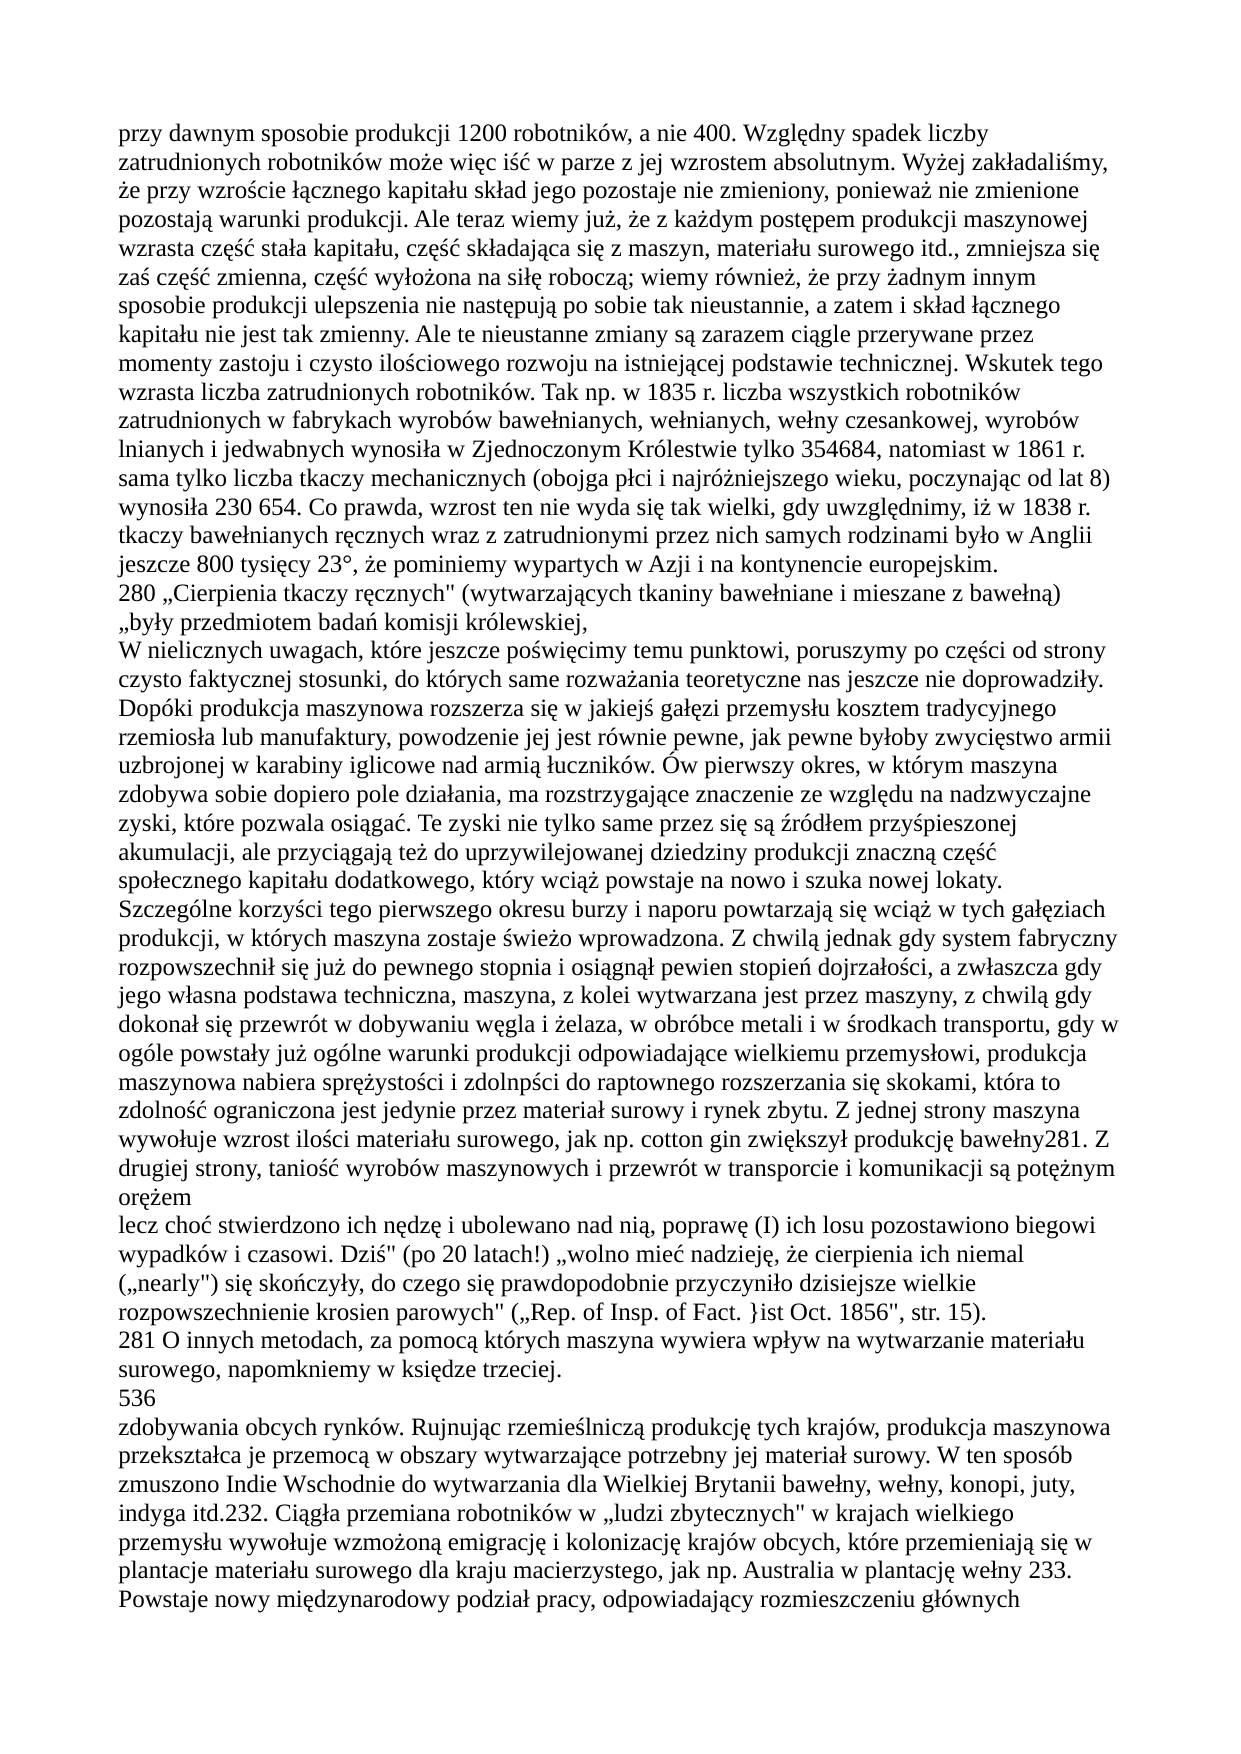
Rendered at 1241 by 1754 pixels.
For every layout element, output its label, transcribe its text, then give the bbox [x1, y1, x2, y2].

text przy dawnym sposobie produkcji 1200 robotników, a nie 400. Względny spadek liczby zatrudnionych robotników może więc iść w parze z jej wzrostem absolutnym. Wyżej zakładaliśmy, że przy wzroście łącznego kapitału skład jego pozostaje nie zmieniony, ponieważ nie zmienione pozostają warunki produkcji. Ale teraz wiemy już, że z każdym postępem produkcji maszynowej wzrasta część stała kapitału, część składająca się z maszyn, materiału surowego itd., zmniejsza się zaś część zmienna, część wyłożona na siłę roboczą; wiemy również, że przy żadnym innym sposobie produkcji ulepszenia nie następują po sobie tak nieustannie, a zatem i skład łącznego kapitału nie jest tak zmienny. Ale te nieustanne zmiany są zarazem ciągle przerywane przez momenty zastoju i czysto ilościowego rozwoju na istniejącej podstawie technicznej. Wskutek tego wzrasta liczba zatrudnionych robotników. Tak np. w 1835 r. liczba wszystkich robotników zatrudnionych w fabrykach wyrobów bawełnianych, wełnianych, wełny czesankowej, wyrobów lnianych i jedwabnych wynosiła w Zjednoczonym Królestwie tylko 354684, natomiast w 1861 r. sama tylko liczba tkaczy mechanicznych (obojga płci i najróżniejszego wieku, poczynając od lat 8) wynosiła 230 654. Co prawda, wzrost ten nie wyda się tak wielki, gdy uwzględnimy, iż w 1838 r. tkaczy bawełnianych ręcznych wraz z zatrudnionymi przez nich samych rodzinami było w Anglii jeszcze 800 tysięcy 23°, że pominiemy wypartych w Azji i na kontynencie europejskim. [118, 118, 1122, 578]
text lecz choć stwierdzono ich nędzę i ubolewano nad nią, poprawę (I) ich losu pozostawiono biegowi wypadków i czasowi. Dziś" (po 20 latach!) „wolno mieć nadzieję, że cierpienia ich niemal („nearly") się skończyły, do czego się prawdopodobnie przyczyniło dzisiejsze wielkie rozpowszechnienie krosien parowych" („Rep. of Insp. of Fact. }ist Oct. 1856", str. 15). [118, 1211, 1122, 1326]
text 281 O innych metodach, za pomocą których maszyna wywiera wpływ na wytwarzanie materiału surowego, napomkniemy w księdze trzeciej. [118, 1326, 1122, 1383]
text 536 [118, 1383, 1122, 1412]
text W nielicznych uwagach, które jeszcze poświęcimy temu punktowi, poruszymy po części od strony czysto faktycznej stosunki, do których same rozważania teoretyczne nas jeszcze nie doprowadziły. [118, 636, 1122, 693]
text 280 „Cierpienia tkaczy ręcznych" (wytwarzających tkaniny bawełniane i mieszane z bawełną) „były przedmiotem badań komisji królewskiej, [118, 578, 1122, 636]
text Dopóki produkcja maszynowa rozszerza się w jakiejś gałęzi przemysłu kosztem tradycyjnego rzemiosła lub manufaktury, powodzenie jej jest równie pewne, jak pewne byłoby zwycięstwo armii uzbrojonej w karabiny iglicowe nad armią łuczników. Ów pierwszy okres, w którym maszyna zdobywa sobie dopiero pole działania, ma rozstrzygające znaczenie ze względu na nadzwyczajne zyski, które pozwala osiągać. Te zyski nie tylko same przez się są źródłem przyśpieszonej akumulacji, ale przyciągają też do uprzywilejowanej dziedziny produkcji znaczną część społecznego kapitału dodatkowego, który wciąż powstaje na nowo i szuka nowej lokaty. Szczególne korzyści tego pierwszego okresu burzy i naporu powtarzają się wciąż w tych gałęziach produkcji, w których maszyna zostaje świeżo wprowadzona. Z chwilą jednak gdy system fabryczny rozpowszechnił się już do pewnego stopnia i osiągnął pewien stopień dojrzałości, a zwłaszcza gdy jego własna podstawa techniczna, maszyna, z kolei wytwarzana jest przez maszyny, z chwilą gdy dokonał się przewrót w dobywaniu węgla i żelaza, w obróbce metali i w środkach transportu, gdy w ogóle powstały już ogólne warunki produkcji odpowiadające wielkiemu przemysłowi, produkcja maszynowa nabiera sprężystości i zdolnpści do raptownego rozszerzania się skokami, która to zdolność ograniczona jest jedynie przez materiał surowy i rynek zbytu. Z jednej strony maszyna wywołuje wzrost ilości materiału surowego, jak np. cotton gin zwiększył produkcję bawełny281. Z drugiej strony, taniość wyrobów maszynowych i przewrót w transporcie i komunikacji są potężnym orężem [118, 693, 1122, 1211]
text zdobywania obcych rynków. Rujnując rzemieślniczą produkcję tych krajów, produkcja maszynowa przekształca je przemocą w obszary wytwarzające potrzebny jej materiał surowy. W ten sposób zmuszono Indie Wschodnie do wytwarzania dla Wielkiej Brytanii bawełny, wełny, konopi, juty, indyga itd.232. Ciągła przemiana robotników w „ludzi zbytecznych" w krajach wielkiego przemysłu wywołuje wzmożoną emigrację i kolonizację krajów obcych, które przemieniają się w plantacje materiału surowego dla kraju macierzystego, jak np. Australia w plantację wełny 233. Powstaje nowy międzynarodowy podział pracy, odpowiadający rozmieszczeniu głównych [118, 1412, 1122, 1613]
